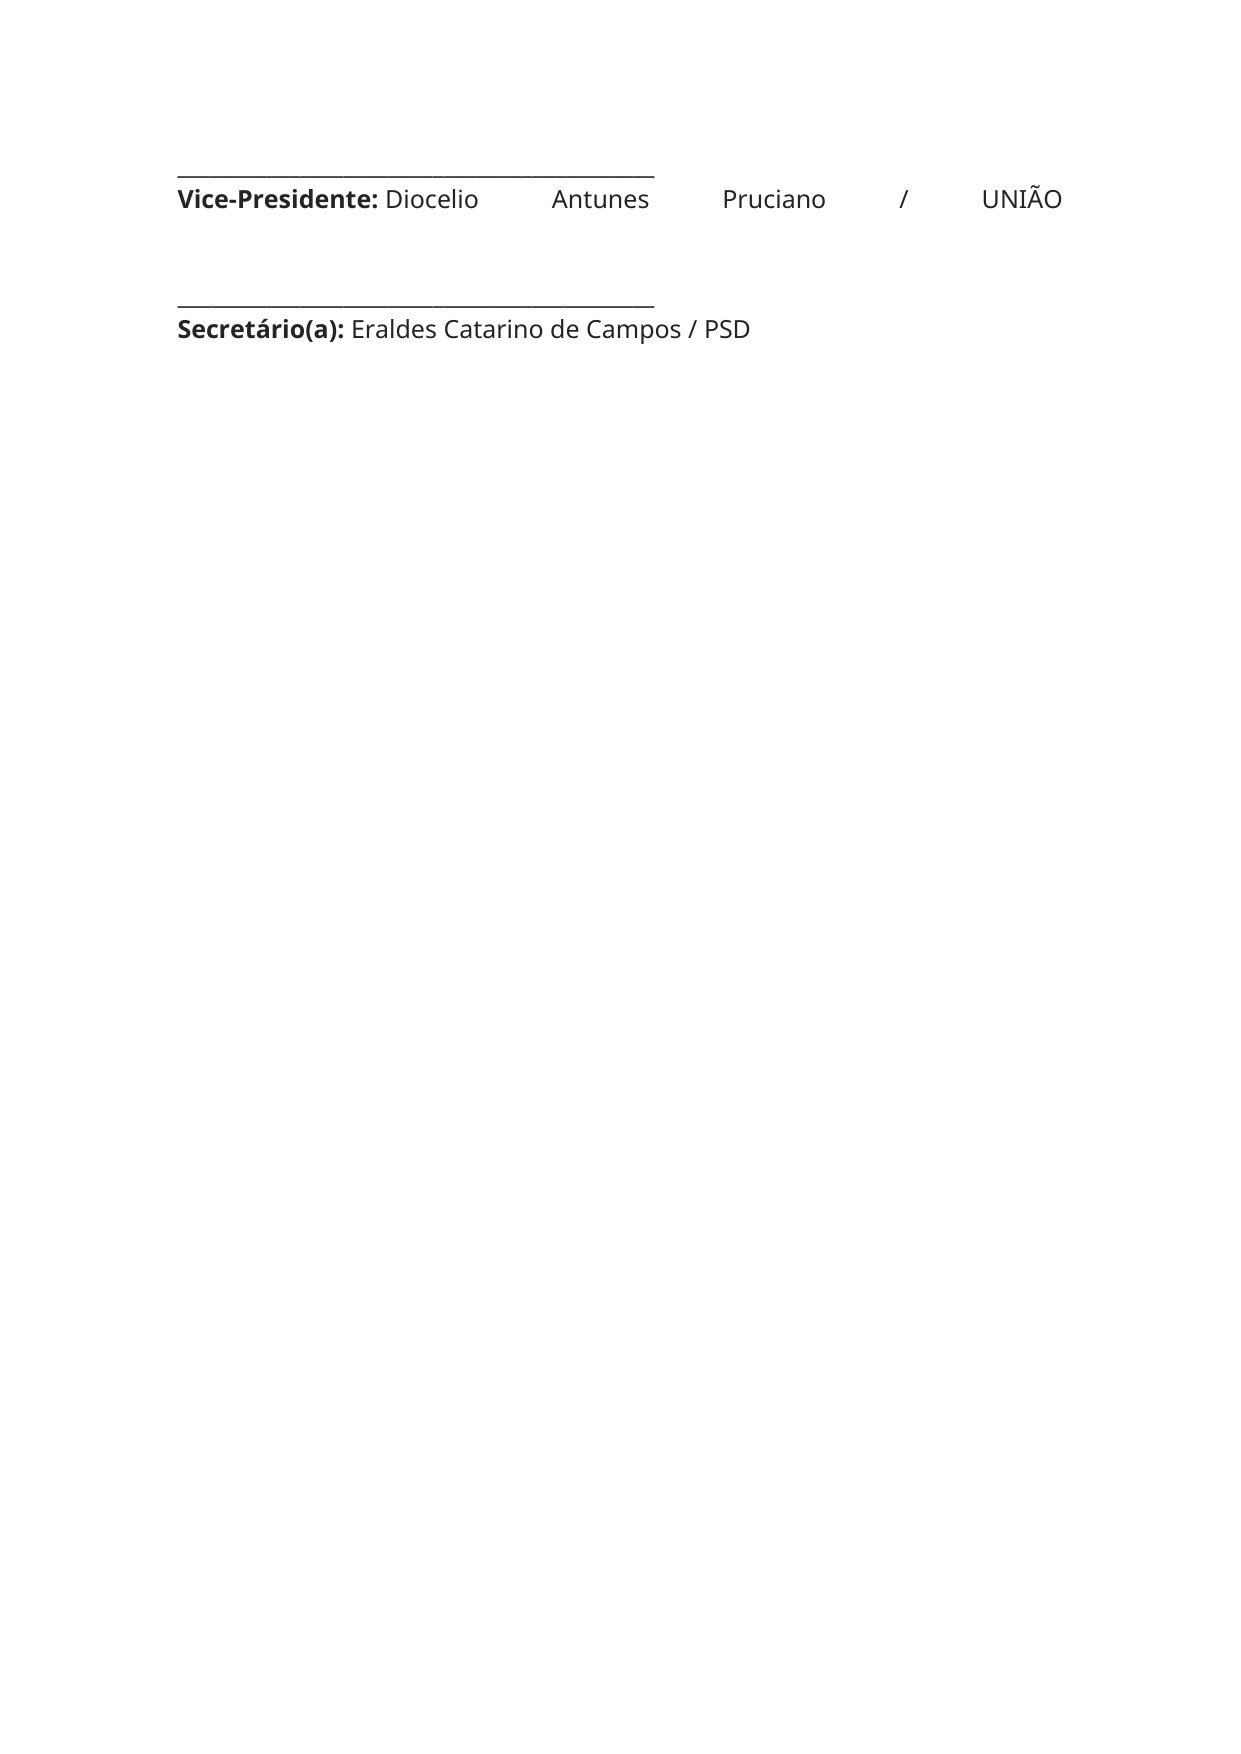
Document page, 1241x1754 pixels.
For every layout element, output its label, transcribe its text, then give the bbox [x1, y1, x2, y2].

text ___________________________________________ Secretário(a): Eraldes Catarino de Campos / PSD [177, 278, 1063, 346]
text ___________________________________________ Vice-Presidente: Diocelio Antunes Pruciano / UNIÃO [177, 148, 1063, 278]
